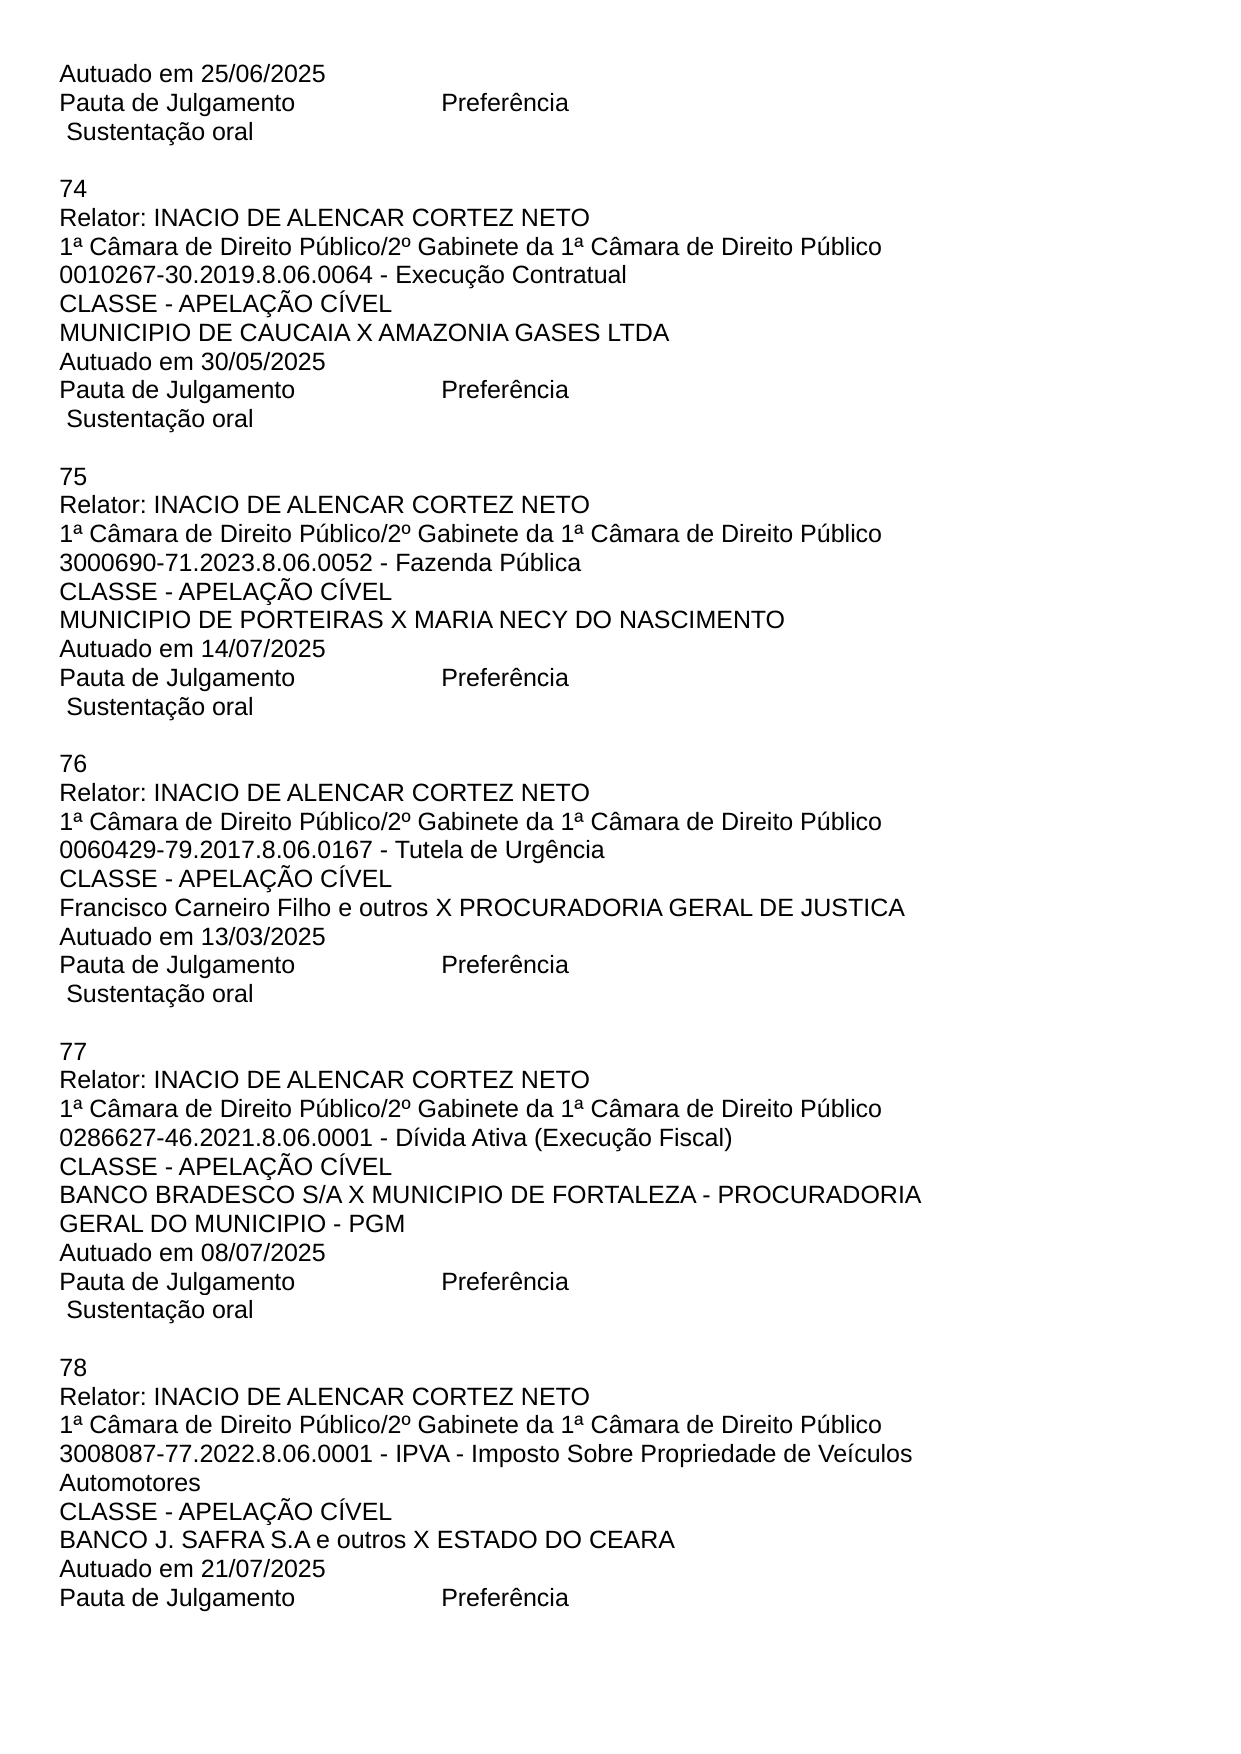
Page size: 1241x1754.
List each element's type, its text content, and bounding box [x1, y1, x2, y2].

text Pauta de Julgamento Preferência [59, 375, 989, 404]
text 78 [59, 1353, 989, 1382]
text 77 [59, 1037, 989, 1065]
text Relator: INACIO DE ALENCAR CORTEZ NETO [59, 490, 989, 519]
text Pauta de Julgamento Preferência [59, 1267, 989, 1295]
text 76 [59, 749, 989, 778]
text CLASSE - APELAÇÃO CÍVEL [59, 577, 989, 605]
text 1ª Câmara de Direito Público/2º Gabinete da 1ª Câmara de Direito Público [59, 1094, 989, 1123]
text Autuado em 25/06/2025 [59, 59, 989, 88]
text MUNICIPIO DE CAUCAIA X AMAZONIA GASES LTDA [59, 318, 989, 347]
text 0010267-30.2019.8.06.0064 - Execução Contratual [59, 260, 989, 289]
text Relator: INACIO DE ALENCAR CORTEZ NETO [59, 1382, 989, 1410]
text 74 [59, 174, 989, 203]
text 1ª Câmara de Direito Público/2º Gabinete da 1ª Câmara de Direito Público [59, 807, 989, 835]
text Autuado em 30/05/2025 [59, 347, 989, 375]
text Relator: INACIO DE ALENCAR CORTEZ NETO [59, 203, 989, 232]
text Sustentação oral [59, 979, 989, 1008]
text CLASSE - APELAÇÃO CÍVEL [59, 864, 989, 893]
text Pauta de Julgamento Preferência [59, 88, 989, 117]
text 3008087-77.2022.8.06.0001 - IPVA - Imposto Sobre Propriedade de Veículos Automotores [59, 1439, 989, 1497]
text CLASSE - APELAÇÃO CÍVEL [59, 289, 989, 318]
text Pauta de Julgamento Preferência [59, 1583, 989, 1612]
text Sustentação oral [59, 1295, 989, 1324]
text 1ª Câmara de Direito Público/2º Gabinete da 1ª Câmara de Direito Público [59, 232, 989, 260]
text BANCO BRADESCO S/A X MUNICIPIO DE FORTALEZA - PROCURADORIA GERAL DO MUNICIPIO - PGM [59, 1180, 989, 1238]
text 0286627-46.2021.8.06.0001 - Dívida Ativa (Execução Fiscal) [59, 1123, 989, 1152]
text Autuado em 08/07/2025 [59, 1238, 989, 1267]
text Sustentação oral [59, 692, 989, 720]
text Pauta de Julgamento Preferência [59, 663, 989, 692]
text Autuado em 21/07/2025 [59, 1554, 989, 1583]
text CLASSE - APELAÇÃO CÍVEL [59, 1152, 989, 1180]
text 3000690-71.2023.8.06.0052 - Fazenda Pública [59, 548, 989, 577]
text Francisco Carneiro Filho e outros X PROCURADORIA GERAL DE JUSTICA [59, 893, 989, 922]
text BANCO J. SAFRA S.A e outros X ESTADO DO CEARA [59, 1525, 989, 1554]
text MUNICIPIO DE PORTEIRAS X MARIA NECY DO NASCIMENTO [59, 605, 989, 634]
text CLASSE - APELAÇÃO CÍVEL [59, 1497, 989, 1525]
text Relator: INACIO DE ALENCAR CORTEZ NETO [59, 778, 989, 807]
text Sustentação oral [59, 404, 989, 433]
text Relator: INACIO DE ALENCAR CORTEZ NETO [59, 1065, 989, 1094]
text Pauta de Julgamento Preferência [59, 950, 989, 979]
text 1ª Câmara de Direito Público/2º Gabinete da 1ª Câmara de Direito Público [59, 1410, 989, 1439]
text Autuado em 14/07/2025 [59, 634, 989, 663]
text Sustentação oral [59, 117, 989, 145]
text 0060429-79.2017.8.06.0167 - Tutela de Urgência [59, 835, 989, 864]
text Autuado em 13/03/2025 [59, 922, 989, 950]
text 1ª Câmara de Direito Público/2º Gabinete da 1ª Câmara de Direito Público [59, 519, 989, 548]
text 75 [59, 462, 989, 490]
